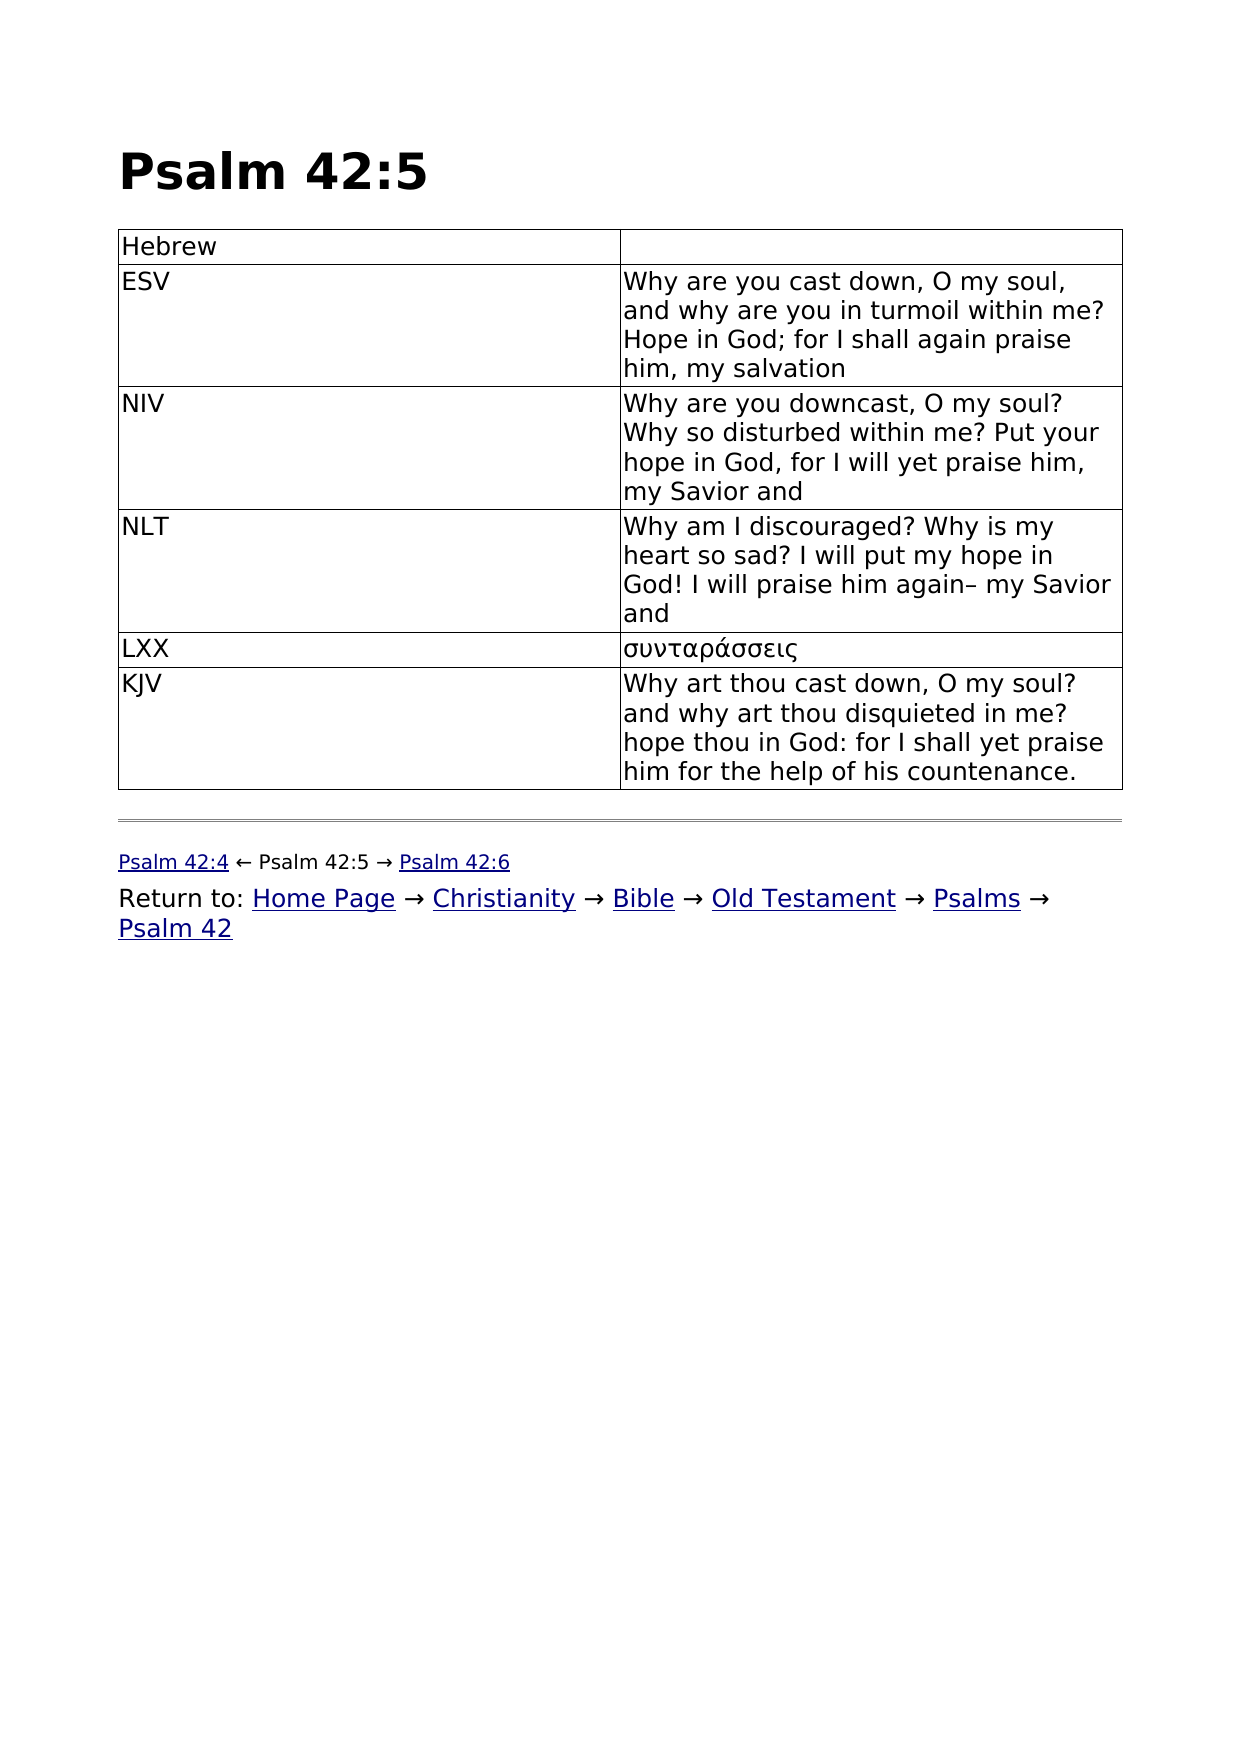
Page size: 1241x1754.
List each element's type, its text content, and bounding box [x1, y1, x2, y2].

table_header [621, 230, 1122, 264]
table_cell συνταράσσεις [621, 633, 1122, 667]
table_cell NLT [119, 510, 620, 632]
table_cell ESV [119, 265, 620, 386]
subtitle Psalm 42:5 [118, 143, 1122, 201]
text Psalm 42:4 ← Psalm 42:5 → Psalm 42:6 [118, 851, 1122, 884]
table_cell Why are you downcast, O my soul? Why so disturbed within me? Put your hope in God, for I will yet praise him, my Savior and [621, 387, 1122, 509]
table_cell Why art thou cast down, O my soul? and why art thou disquieted in me? hope thou in God: for I shall yet praise him for the help of his countenance. [621, 668, 1122, 789]
table_cell Why am I discouraged? Why is my heart so sad? I will put my hope in God! I will praise him again– my Savior and [621, 510, 1122, 632]
table_header Hebrew [119, 230, 620, 264]
table_cell NIV [119, 387, 620, 509]
table_cell LXX [119, 633, 620, 667]
table_cell KJV [119, 668, 620, 789]
table_cell Why are you cast down, O my soul, and why are you in turmoil within me? Hope in God; for I shall again praise him, my salvation [621, 265, 1122, 386]
text Return to: Home Page → Christianity → Bible → Old Testament → Psalms → Psalm 42 [118, 884, 1122, 943]
